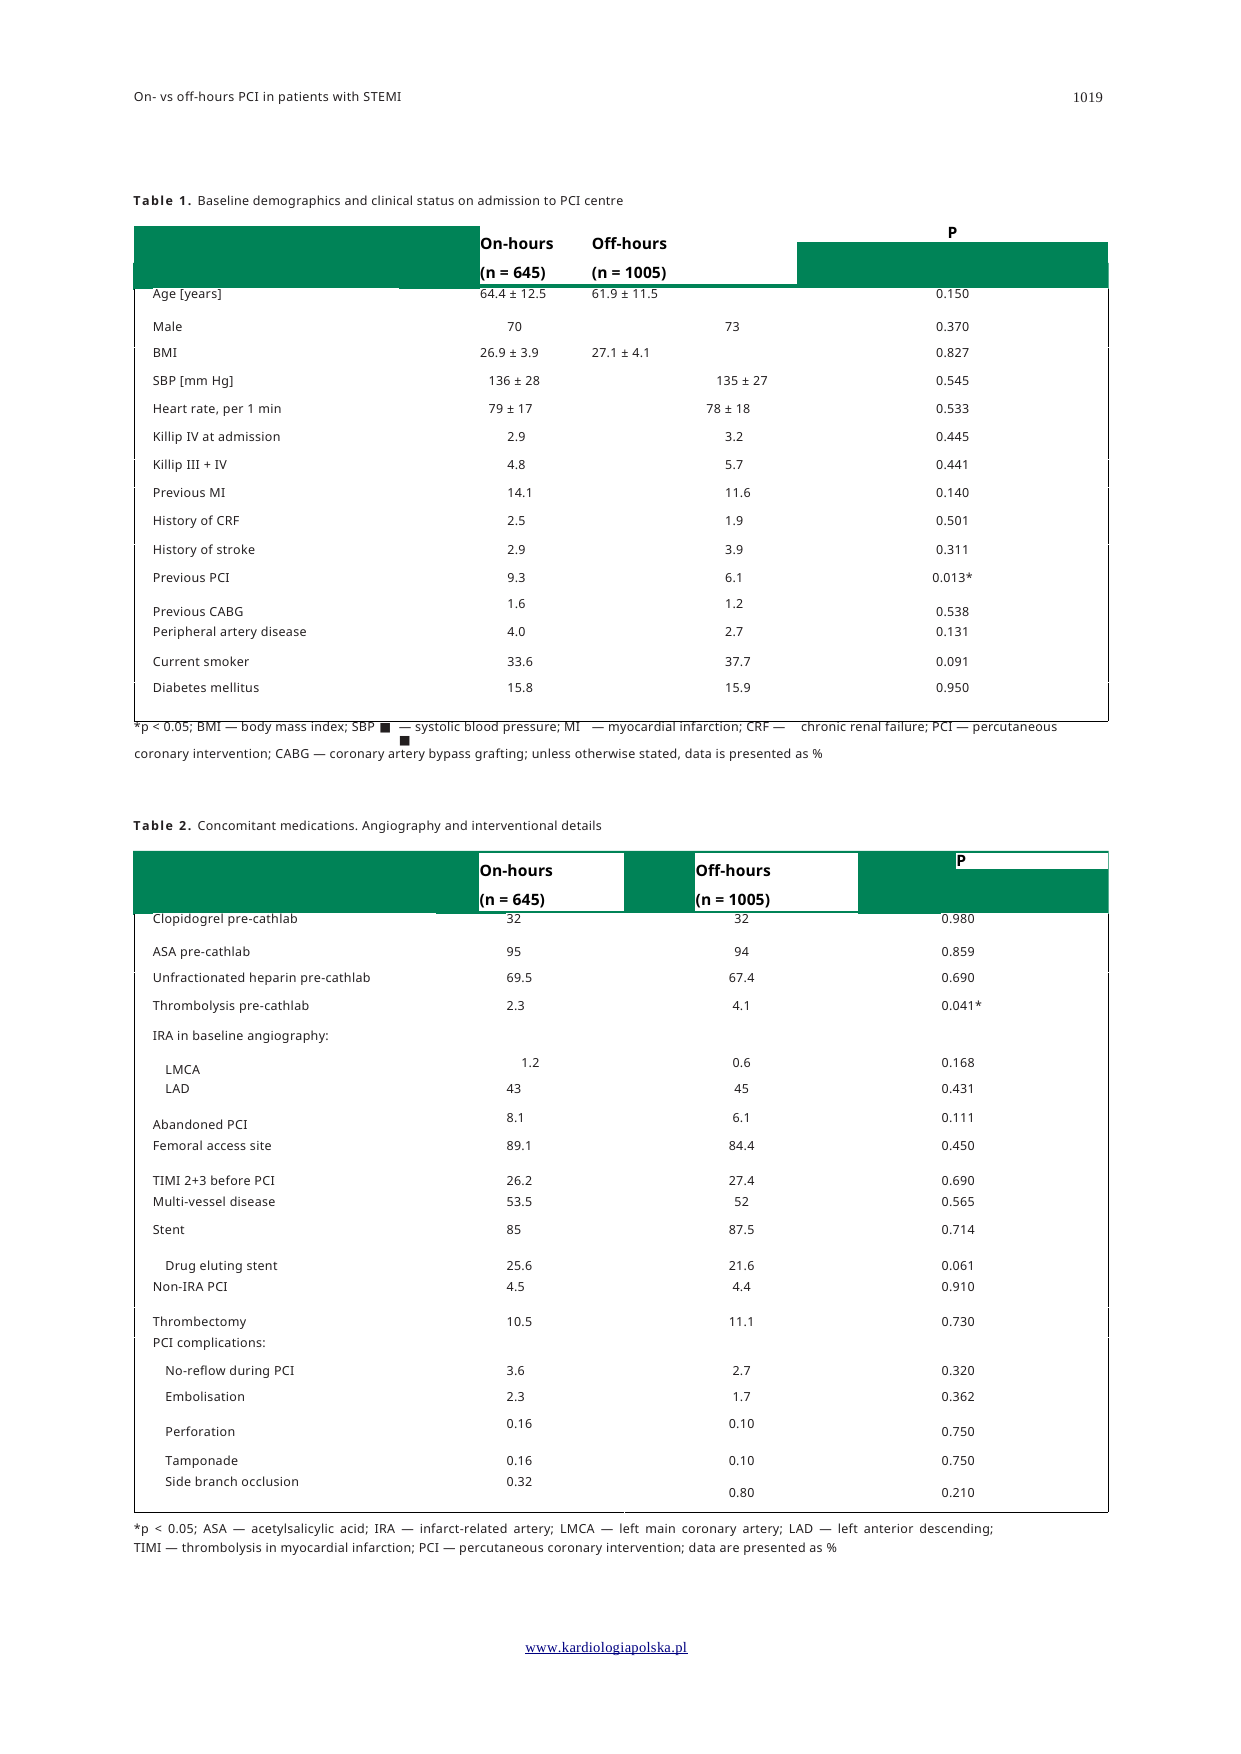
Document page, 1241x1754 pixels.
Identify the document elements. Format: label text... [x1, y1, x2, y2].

table_cell Diabetes mellitus [135, 683, 399, 721]
table_cell 8.1 [436, 1112, 624, 1140]
table_cell 0.533 [797, 416, 1108, 431]
table_cell 0.32 [436, 1476, 624, 1512]
table_cell Embolisation [135, 1391, 436, 1419]
table_cell Femoral access site [135, 1140, 436, 1168]
table_cell 0.980 [858, 914, 1108, 946]
table_cell Side branch occlusion [135, 1476, 436, 1512]
table_cell 5.7 [592, 460, 797, 487]
table_cell 0.10 [625, 1447, 858, 1455]
text *p < 0.05; ASA — acetylsalicylic acid; IRA — infarct-related artery; LMCA — left main coronary artery; LAD — left anterior descending; TIMI — thrombolysis in myocardial infarction; PCI — percutaneous coronary intervention; data are presented as % [134, 1519, 997, 1556]
table_cell 26.9 ± 3.9 [399, 348, 592, 375]
text Table 2. Concomitant medications. Angiography and interventional details [133, 820, 684, 833]
table_cell 0.10 [625, 1468, 858, 1476]
table_cell 0.441 [797, 472, 1108, 487]
table_cell 85 [436, 1224, 624, 1252]
table_cell 136 ± 28 [399, 375, 592, 404]
text www.kardiologiapolska.pl [525, 1640, 719, 1655]
table_cell 0.10 [625, 1431, 858, 1447]
table_cell 45 [625, 1096, 858, 1112]
table_cell 2.9 [399, 545, 592, 572]
table_cell 2.5 [399, 515, 592, 544]
table_cell Unfractionated heparin pre-cathlab [135, 973, 436, 1000]
table_cell 25.6 [436, 1252, 624, 1281]
table_cell 0.210 [858, 1476, 1108, 1512]
table_cell Previous MI [135, 488, 399, 515]
table_cell 2.7 [625, 1377, 858, 1391]
text On- vs off-hours PCI in patients with STEMI [134, 91, 427, 104]
table_cell Previous CABG [135, 599, 399, 626]
table_cell Drug eluting stent [135, 1252, 436, 1281]
table_cell 0.950 [797, 695, 1108, 721]
table_cell No-reflow during PCI [135, 1365, 436, 1391]
table_cell 3.2 [592, 431, 797, 459]
table_cell Perforation [135, 1419, 436, 1447]
table_cell 73 [592, 321, 797, 347]
table_cell 135 ± 27 [592, 375, 797, 404]
table_cell 0.545 [797, 388, 1108, 404]
table_cell 0.16 [436, 1447, 624, 1476]
table_cell 0.690 [858, 1168, 1108, 1196]
table_cell IRA in baseline angiography: [135, 1030, 436, 1058]
table_cell 53.5 [436, 1196, 624, 1224]
table_cell Killip III + IV [135, 460, 399, 487]
table_cell Non-IRA PCI [135, 1281, 436, 1307]
table_cell 2.7 [592, 626, 797, 656]
table_cell 1.7 [625, 1404, 858, 1419]
table_cell 9.3 [399, 572, 592, 599]
table_cell LMCA [135, 1058, 436, 1084]
table_cell 67.4 [625, 985, 858, 1000]
table_cell SBP [mm Hg] [135, 375, 399, 404]
table_cell 32 [436, 914, 624, 946]
table_cell Clopidogrel pre-cathlab [135, 914, 436, 946]
table_cell 89.1 [436, 1140, 624, 1168]
table_cell 0.538 [797, 599, 1108, 606]
table_cell 21.6 [625, 1272, 858, 1281]
table_cell Age [years] [135, 289, 399, 321]
table_cell 0.362 [858, 1391, 1108, 1419]
table_cell 87.5 [625, 1237, 858, 1252]
table_cell 15.9 [592, 683, 797, 721]
table_cell 43 [436, 1084, 624, 1112]
table_cell 4.0 [399, 626, 592, 656]
table_cell Current smoker [135, 656, 399, 682]
table_cell 10.5 [436, 1308, 624, 1337]
table_cell 1.6 [399, 599, 592, 626]
table_cell 0.320 [858, 1365, 1108, 1391]
table_cell 0.16 [436, 1419, 624, 1447]
table_cell 27.4 [625, 1168, 858, 1176]
table_header On-hours (n = 645) [399, 226, 592, 288]
table_cell 3.6 [436, 1365, 624, 1391]
table_cell 79 ± 17 [399, 404, 592, 431]
table_cell 95 [436, 946, 624, 972]
table_cell 1.2 [592, 599, 797, 626]
table_cell 2.3 [436, 1000, 624, 1030]
table_cell 11.6 [592, 488, 797, 515]
text coronary intervention; CABG — coronary artery bypass grafting; unless otherwise stated, data is presented as % [134, 748, 849, 761]
table_cell [858, 1030, 1108, 1058]
table_cell 1.9 [592, 515, 797, 544]
table_cell Stent [135, 1224, 436, 1252]
table_cell — myocardial infarction; CRF — [592, 734, 797, 748]
table_cell TIMI 2+3 before PCI [135, 1168, 436, 1196]
table_cell 94 [625, 958, 858, 972]
table_cell 1.2 [436, 1070, 624, 1084]
table_cell *p < 0.05; BMI — body mass index; SBP ■ [134, 734, 399, 748]
table_cell Heart rate, per 1 min [135, 404, 399, 431]
table_cell Previous PCI [135, 572, 399, 599]
table_cell 0.311 [797, 557, 1108, 572]
table_cell 15.8 [399, 683, 592, 721]
table_cell 0.6 [625, 1070, 858, 1084]
table_header P [797, 242, 1108, 288]
table_cell 27.1 ± 4.1 [592, 360, 797, 375]
table_cell 2.3 [436, 1391, 624, 1419]
table_cell 0.013* [797, 584, 1108, 599]
table_cell Killip IV at admission [135, 431, 399, 459]
table_cell 0.445 [797, 444, 1108, 459]
table_cell 0.450 [858, 1140, 1108, 1168]
table_cell 6.1 [592, 572, 797, 599]
table_cell [625, 1338, 858, 1365]
table_cell 0.910 [858, 1281, 1108, 1307]
table_cell Multi-vessel disease [135, 1196, 436, 1224]
table_cell Abandoned PCI [135, 1112, 436, 1140]
table_cell 14.1 [399, 488, 592, 515]
table_cell BMI [135, 348, 399, 375]
table_cell [436, 1030, 624, 1058]
table_cell 2.9 [399, 431, 592, 459]
table_cell History of CRF [135, 515, 399, 544]
table_cell 64.4 ± 12.5 [399, 289, 592, 321]
table_cell Thrombolysis pre-cathlab [135, 1000, 436, 1030]
table_cell 4.8 [399, 460, 592, 487]
table_cell 37.7 [592, 656, 797, 682]
table_cell Peripheral artery disease [135, 626, 399, 656]
table_cell [436, 1338, 624, 1365]
table_cell [625, 1030, 858, 1058]
table_header Off-hours (n = 1005) [592, 284, 797, 288]
table_cell 4.5 [436, 1281, 624, 1307]
table_header P [858, 854, 1108, 913]
table_cell 61.9 ± 11.5 [592, 301, 797, 321]
table_cell 6.1 [625, 1124, 858, 1140]
table_cell 33.6 [399, 656, 592, 682]
table_cell 0.501 [797, 527, 1108, 544]
table_cell LAD [135, 1084, 436, 1112]
table_cell 4.1 [625, 1013, 858, 1030]
table_cell [858, 1338, 1108, 1365]
table_header [134, 854, 436, 913]
table_cell 0.538 [797, 619, 1108, 626]
table_cell 0.061 [858, 1252, 1108, 1281]
table_cell 26.2 [436, 1168, 624, 1196]
table_cell 69.5 [436, 973, 624, 1000]
table_cell 27.4 [625, 1188, 858, 1196]
table_cell 0.091 [797, 668, 1108, 682]
table_cell 52 [625, 1208, 858, 1224]
table_cell 0.827 [797, 360, 1108, 375]
table_cell 0.431 [858, 1084, 1108, 1112]
text 1019 [1073, 91, 1110, 106]
table_cell 84.4 [625, 1152, 858, 1168]
table_cell PCI complications: [135, 1338, 436, 1365]
table_cell 0.750 [858, 1419, 1108, 1447]
table_cell 11.1 [625, 1329, 858, 1337]
table_cell 0.714 [858, 1224, 1108, 1252]
table_cell 0.041* [858, 1000, 1108, 1030]
table_header [134, 226, 399, 288]
table_cell 0.80 [625, 1476, 858, 1488]
table_cell 0.150 [797, 301, 1108, 321]
table_cell 3.9 [592, 545, 797, 572]
table_cell 0.750 [858, 1447, 1108, 1476]
table_cell 0.690 [858, 973, 1108, 1000]
table_cell 70 [399, 321, 592, 347]
table_cell 21.6 [625, 1252, 858, 1260]
table_cell 78 ± 18 [592, 404, 797, 431]
text Table 1. Baseline demographics and clinical status on admission to PCI centre [133, 195, 705, 208]
table_cell 0.565 [858, 1196, 1108, 1224]
table_cell 0.730 [858, 1308, 1108, 1337]
table_cell Male [135, 321, 399, 347]
table_cell ASA pre-cathlab [135, 946, 436, 972]
table_cell Thrombectomy [135, 1308, 436, 1337]
table_header Off-hours (n = 1005) [625, 854, 858, 913]
table_cell 0.370 [797, 333, 1108, 347]
table_cell 0.111 [858, 1112, 1108, 1140]
table_cell 0.80 [625, 1500, 858, 1512]
table_cell 32 [625, 926, 858, 946]
table_cell History of stroke [135, 545, 399, 572]
table_cell Tamponade [135, 1447, 436, 1476]
table_cell 11.1 [625, 1308, 858, 1316]
table_header On-hours (n = 645) [436, 854, 624, 913]
table_cell 0.140 [797, 500, 1108, 515]
table_cell chronic renal failure; PCI — percutaneous [797, 722, 1108, 751]
table_cell 0.131 [797, 639, 1108, 656]
table_cell 4.4 [625, 1293, 858, 1307]
table_cell 0.859 [858, 946, 1108, 972]
table_cell 0.168 [858, 1058, 1108, 1084]
